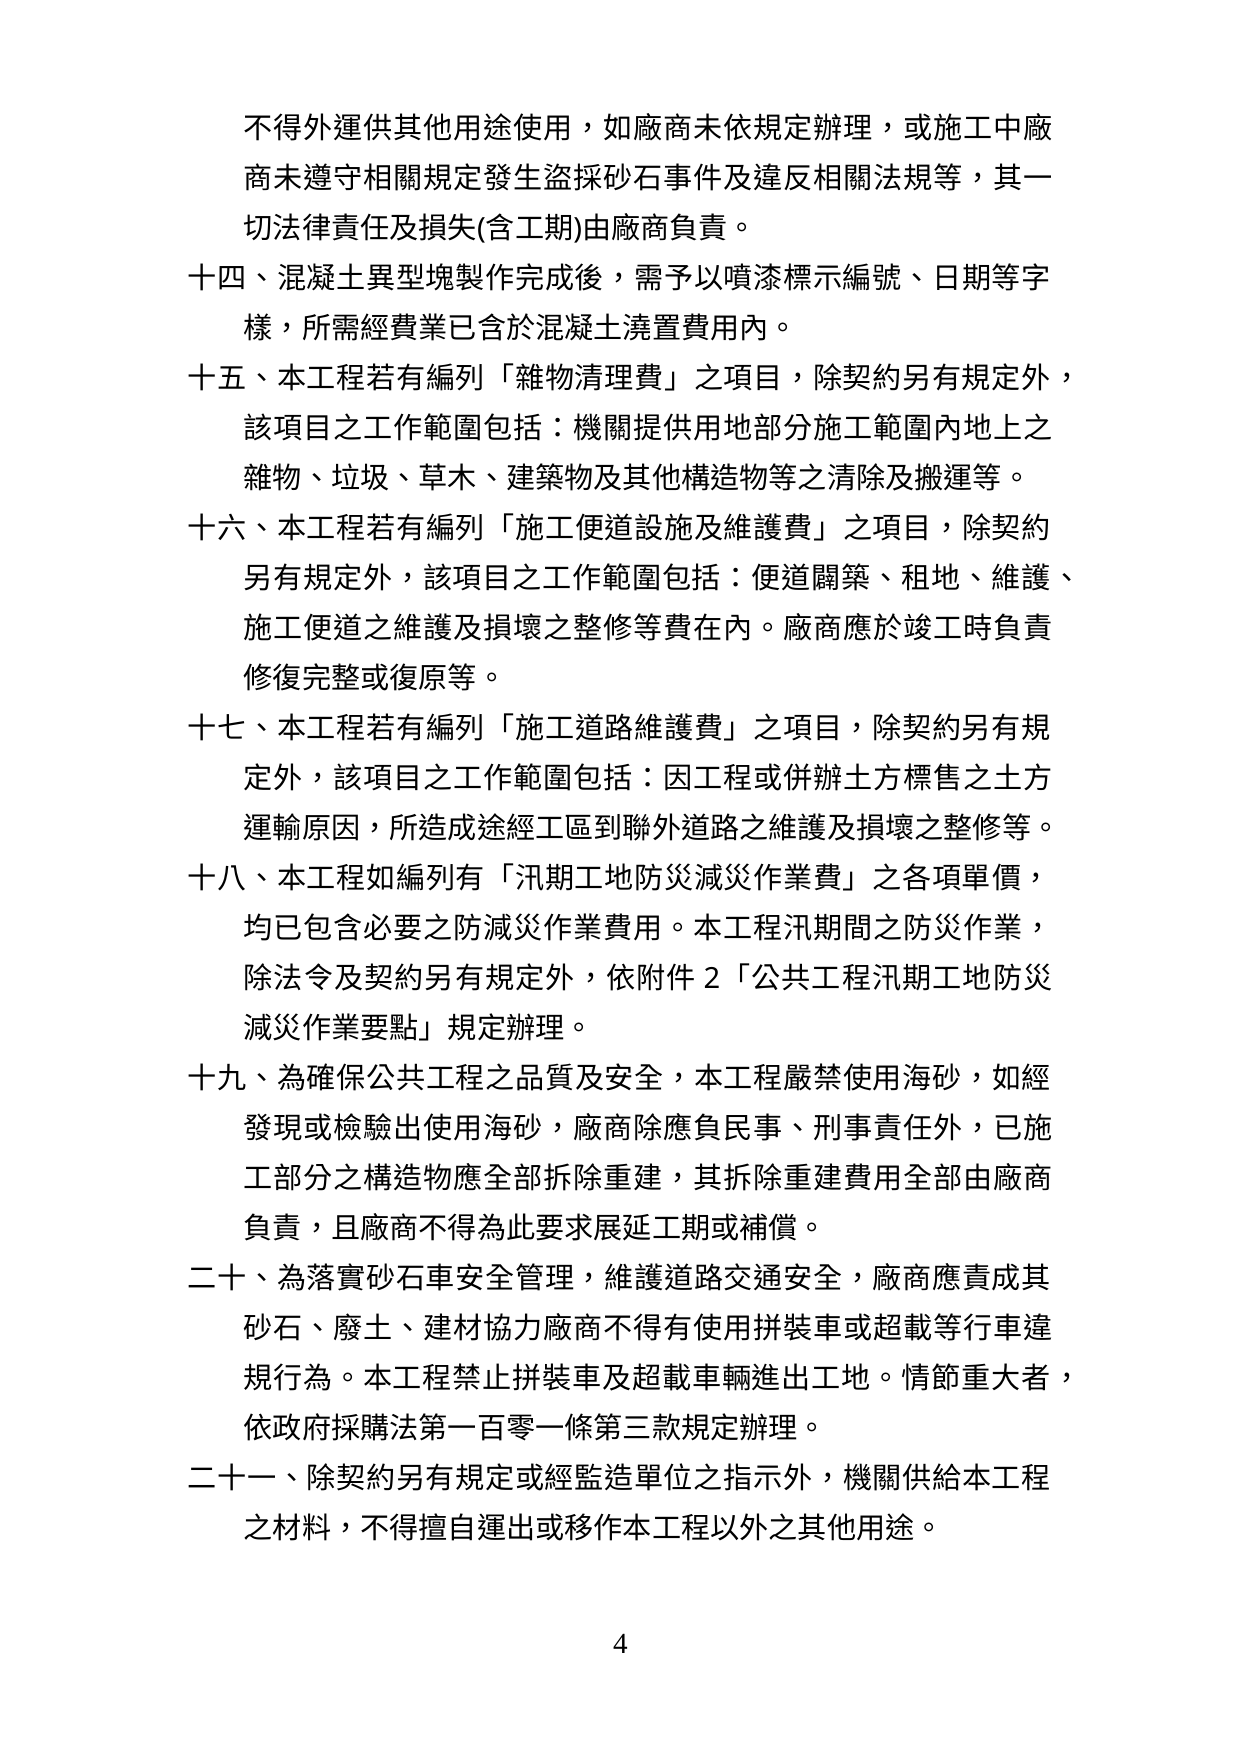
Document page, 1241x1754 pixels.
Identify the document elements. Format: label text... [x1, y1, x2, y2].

text 不得外運供其他用途使用，如廠商未依規定辦理，或施工中廠商未遵守相關規定發生盜採砂石事件及違反相關法規等，其一切法律責任及損失(含工期)由廠商負責。 [187, 98, 1053, 248]
text 二十一、除契約另有規定或經監造單位之指示外，機關供給本工程之材料，不得擅自運出或移作本工程以外之其他用途。 [187, 1448, 1053, 1548]
text 十八、本工程如編列有「汛期工地防災減災作業費」之各項單價，均已包含必要之防減災作業費用。本工程汛期間之防災作業，除法令及契約另有規定外，依附件2「公共工程汛期工地防災減災作業要點」規定辦理。 [187, 848, 1053, 1048]
text 二十、為落實砂石車安全管理，維護道路交通安全，廠商應責成其砂石、廢土、建材協力廠商不得有使用拼裝車或超載等行車違規行為。本工程禁止拼裝車及超載車輛進出工地。情節重大者，依政府採購法第一百零一條第三款規定辦理。 [187, 1248, 1053, 1448]
text 十六、本工程若有編列「施工便道設施及維護費」之項目，除契約另有規定外，該項目之工作範圍包括：便道闢築、租地、維護、施工便道之維護及損壞之整修等費在內。廠商應於竣工時負責修復完整或復原等。 [187, 498, 1053, 698]
text 十五、本工程若有編列「雜物清理費」之項目，除契約另有規定外，該項目之工作範圍包括：機關提供用地部分施工範圍內地上之雜物、垃圾、草木、建築物及其他構造物等之清除及搬運等。 [187, 348, 1053, 498]
text 十七、本工程若有編列「施工道路維護費」之項目，除契約另有規定外，該項目之工作範圍包括：因工程或併辦土方標售之土方運輸原因，所造成途經工區到聯外道路之維護及損壞之整修等。 [187, 698, 1053, 848]
text 十九、為確保公共工程之品質及安全，本工程嚴禁使用海砂，如經發現或檢驗出使用海砂，廠商除應負民事、刑事責任外，已施工部分之構造物應全部拆除重建，其拆除重建費用全部由廠商負責，且廠商不得為此要求展延工期或補償。 [187, 1048, 1053, 1248]
text 十四、混凝土異型塊製作完成後，需予以噴漆標示編號、日期等字樣，所需經費業已含於混凝土澆置費用內。 [187, 248, 1053, 348]
